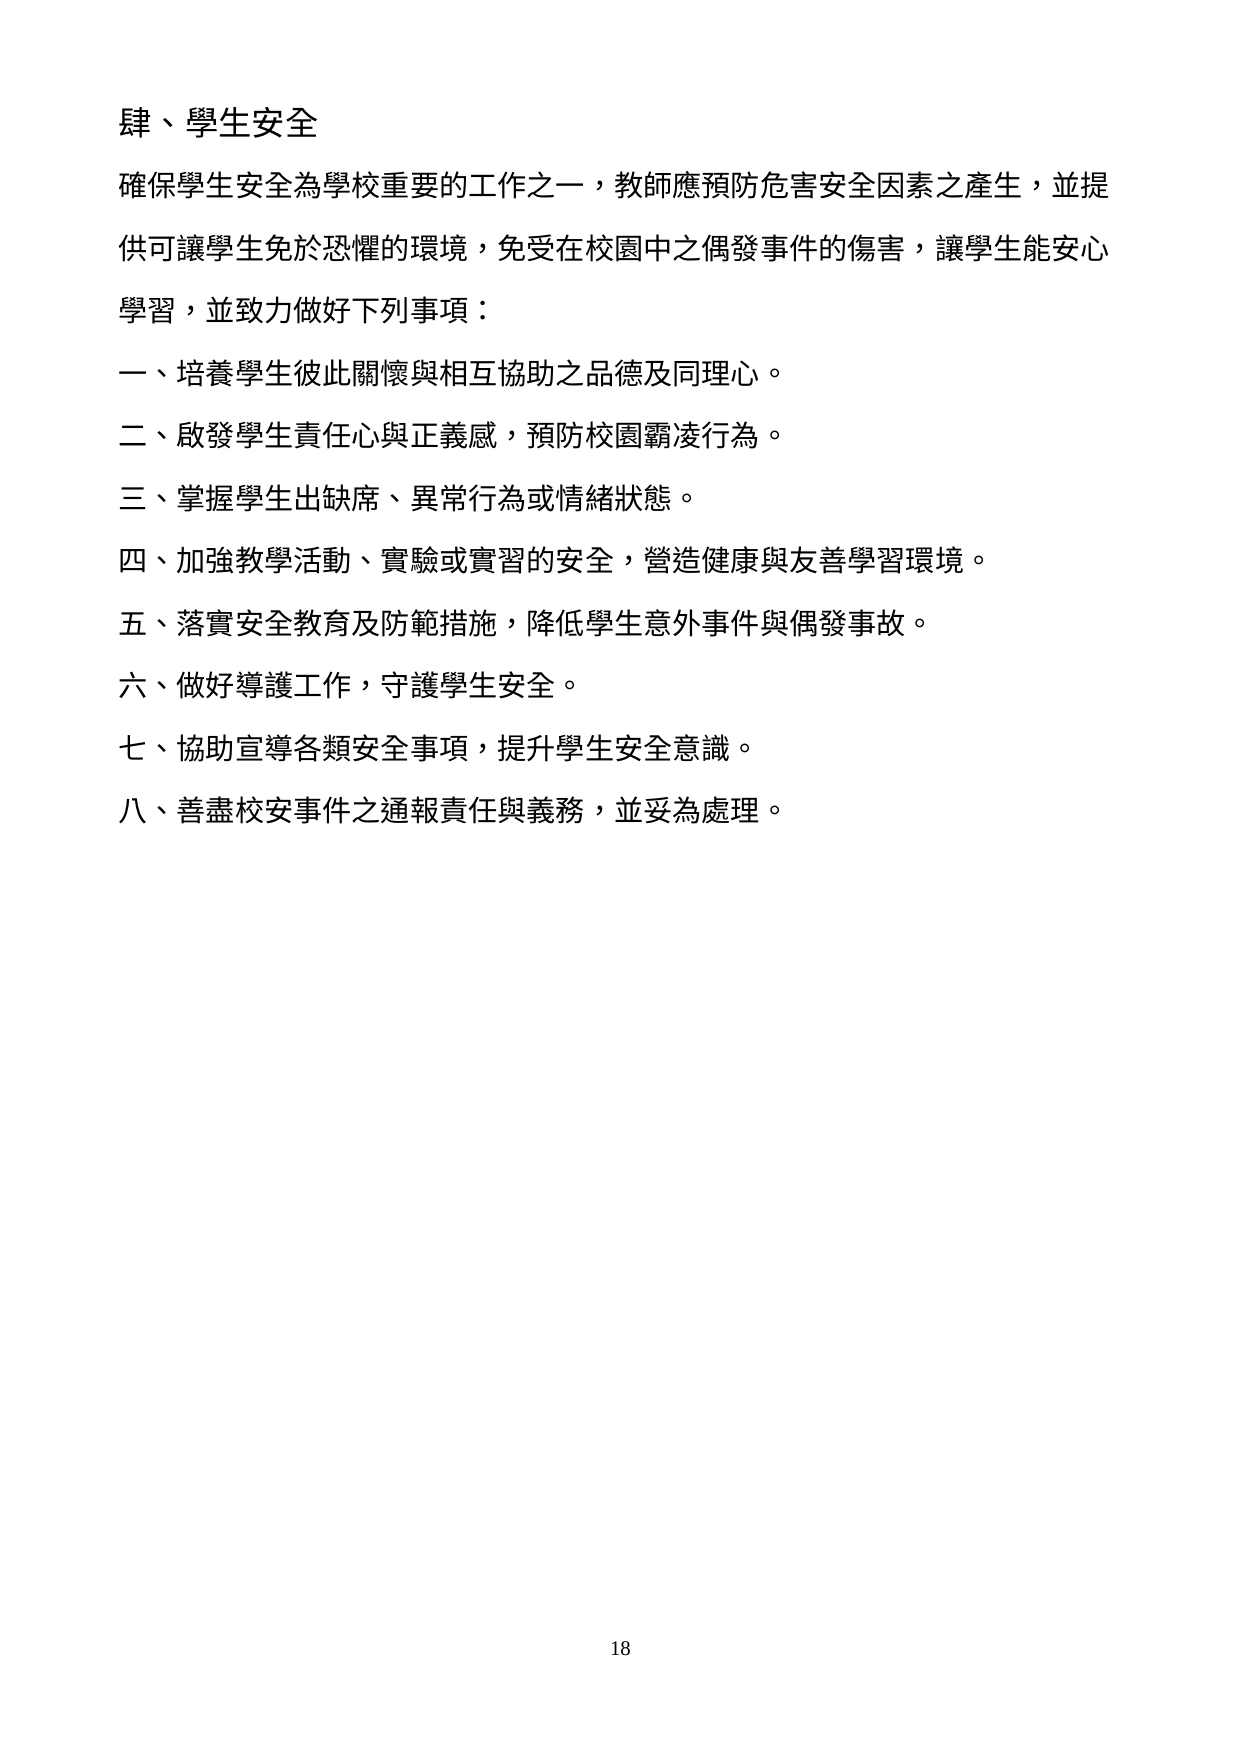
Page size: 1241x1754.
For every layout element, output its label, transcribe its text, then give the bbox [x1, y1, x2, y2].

text 一、培養學生彼此關懷與相互協助之品德及同理心。 [118, 330, 1122, 392]
text 五、落實安全教育及防範措施，降低學生意外事件與偶發事故。 [118, 580, 1122, 642]
text 確保學生安全為學校重要的工作之一，教師應預防危害安全因素之產生，並提供可讓學生免於恐懼的環境，免受在校園中之偶發事件的傷害，讓學生能安心學習，並致力做好下列事項： [118, 142, 1122, 330]
text 六、做好導護工作，守護學生安全。 [118, 642, 1122, 705]
text 四、加強教學活動、實驗或實習的安全，營造健康與友善學習環境。 [118, 517, 1122, 580]
text 七、協助宣導各類安全事項，提升學生安全意識。 [118, 705, 1122, 767]
text 二、啟發學生責任心與正義感，預防校園霸凌行為。 [118, 392, 1122, 455]
text 八、善盡校安事件之通報責任與義務，並妥為處理。 [118, 767, 1122, 830]
text 三、掌握學生出缺席、異常行為或情緒狀態。 [118, 455, 1122, 517]
text 肆、學生安全 [118, 80, 1122, 142]
